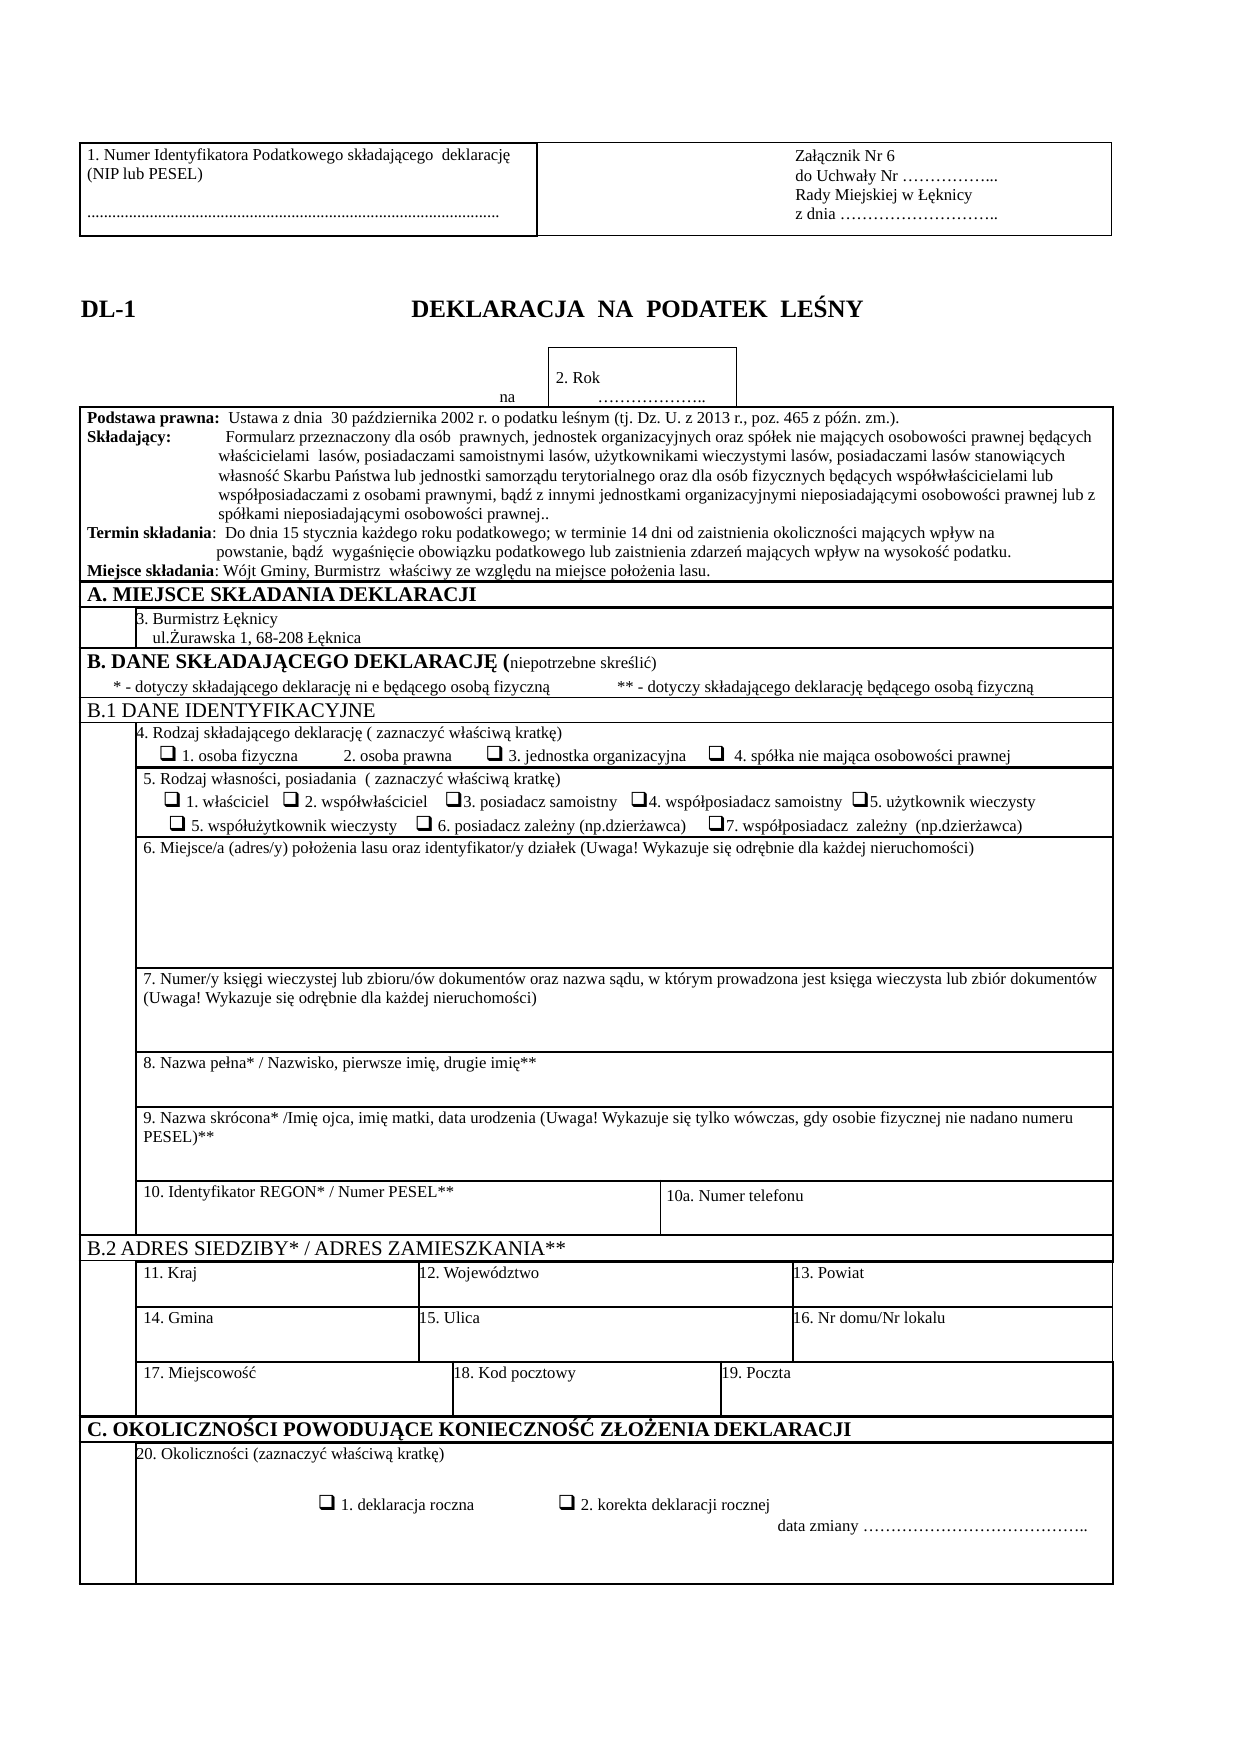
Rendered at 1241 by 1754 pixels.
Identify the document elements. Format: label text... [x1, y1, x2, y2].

table_cell 15. Ulica [420, 1308, 792, 1361]
table_cell 19. Poczta [722, 1363, 1112, 1415]
table_cell 4. Rodzaj składającego deklarację ( zaznaczyć właściwą kratkę)  1. osoba fizyczna  2. osoba prawna  3. jednostka organizacyjna  4. spółka nie mająca osobowości prawnej [137, 723, 1112, 766]
table_cell C. OKOLICZNOŚCI POWODUJĄCE KONIECZNOŚĆ ZŁOŻENIA DEKLARACJI [81, 1418, 1112, 1441]
table_cell 6. Miejsce/a (adres/y) położenia lasu oraz identyfikator/y działek (Uwaga! Wykazuje się odrębnie dla każdej nieruchomości) [137, 838, 1112, 967]
table_cell 18. Kod pocztowy [454, 1363, 720, 1415]
table_cell 10. Identyfikator REGON* / Numer PESEL** [137, 1182, 660, 1234]
table_cell 20. Okoliczności (zaznaczyć właściwą kratkę)  1. deklaracja roczna  2. korekta deklaracji rocznej data zmiany ………………………………….. [137, 1444, 1112, 1583]
table_cell A. MIEJSCE SKŁADANIA DEKLARACJI [81, 583, 1112, 606]
table_cell 13. Powiat [794, 1263, 1112, 1306]
table_cell B.1 DANE IDENTYFIKACYJNE [81, 698, 1112, 722]
table_header Załącznik Nr 6 do Uchwały Nr ……………... Rady Miejskiej w Łęknicy z dnia ……………………….. [538, 143, 1111, 235]
table_cell [81, 723, 135, 1234]
table_cell 11. Kraj [137, 1263, 418, 1306]
table_cell 3. Burmistrz Łęknicy ul.Żurawska 1, 68-208 Łęknica [137, 609, 1112, 647]
text DL-1 DEKLARACJA NA PODATEK LEŚNY [81, 294, 1122, 323]
table_cell 8. Nazwa pełna* / Nazwisko, pierwsze imię, drugie imię** [137, 1053, 1112, 1106]
table_cell [81, 608, 135, 647]
table_header 1. Numer Identyfikatora Podatkowego składającego deklarację (NIP lub PESEL) ................................................................................................... [81, 144, 536, 235]
table_header na [492, 347, 548, 406]
table_cell 7. Numer/y księgi wieczystej lub zbioru/ów dokumentów oraz nazwa sądu, w którym prowadzona jest księga wieczysta lub zbiór dokumentów (Uwaga! Wykazuje się odrębnie dla każdej nieruchomości) [137, 969, 1112, 1051]
table_cell Podstawa prawna: Ustawa z dnia 30 października 2002 r. o podatku leśnym (tj. Dz. U. z 2013 r., poz. 465 z późn. zm.). Składający: Formularz przeznaczony dla osób prawnych, jednostek organizacyjnych oraz spółek nie mających osobowości prawnej będących właścicielami lasów, posiadaczami samoistnymi lasów, użytkownikami wieczystymi lasów, posiadaczami lasów stanowiących własność Skarbu Państwa lub jednostki samorządu terytorialnego oraz dla osób fizycznych będących współwłaścicielami lub współposiadaczami z osobami prawnymi, bądź z innymi jednostkami organizacyjnymi nieposiadającymi osobowości prawnej lub z spółkami nieposiadającymi osobowości prawnej.. Termin składania: Do dnia 15 stycznia każdego roku podatkowego; w terminie 14 dni od zaistnienia okoliczności mających wpływ na powstanie, bądź wygaśnięcie obowiązku podatkowego lub zaistnienia zdarzeń mających wpływ na wysokość podatku. Miejsce składania: Wójt Gminy, Burmistrz właściwy ze względu na miejsce położenia lasu. [81, 408, 1112, 580]
table_header [737, 347, 1113, 406]
table_cell 16. Nr domu/Nr lokalu [794, 1308, 1112, 1361]
table_cell 12. Województwo [420, 1263, 792, 1306]
table_cell B.2 ADRES SIEDZIBY* / ADRES ZAMIESZKANIA** [81, 1236, 1112, 1260]
table_header 2. Rok ……………….. [549, 348, 736, 406]
table_cell 5. Rodzaj własności, posiadania ( zaznaczyć właściwą kratkę)  1. właściciel  2. współwłaściciel 3. posiadacz samoistny 4. współposiadacz samoistny 5. użytkownik wieczysty  5. współużytkownik wieczysty  6. posiadacz zależny (np.dzierżawca) 7. współposiadacz zależny (np.dzierżawca) [137, 769, 1112, 836]
table_cell [81, 1443, 135, 1583]
table_cell 17. Miejscowość [137, 1363, 452, 1415]
table_cell 14. Gmina [137, 1308, 418, 1361]
table_cell 10a. Numer telefonu [661, 1182, 1112, 1234]
table_cell B. DANE SKŁADAJĄCEGO DEKLARACJĘ (niepotrzebne skreślić) * - dotyczy składającego deklarację ni e będącego osobą fizyczną ** - dotyczy składającego deklarację będącego osobą fizyczną [81, 649, 1112, 697]
table_cell [81, 1261, 135, 1415]
table_cell 9. Nazwa skrócona* /Imię ojca, imię matki, data urodzenia (Uwaga! Wykazuje się tylko wówczas, gdy osobie fizycznej nie nadano numeru PESEL)** [137, 1108, 1112, 1179]
table_header [80, 347, 492, 406]
